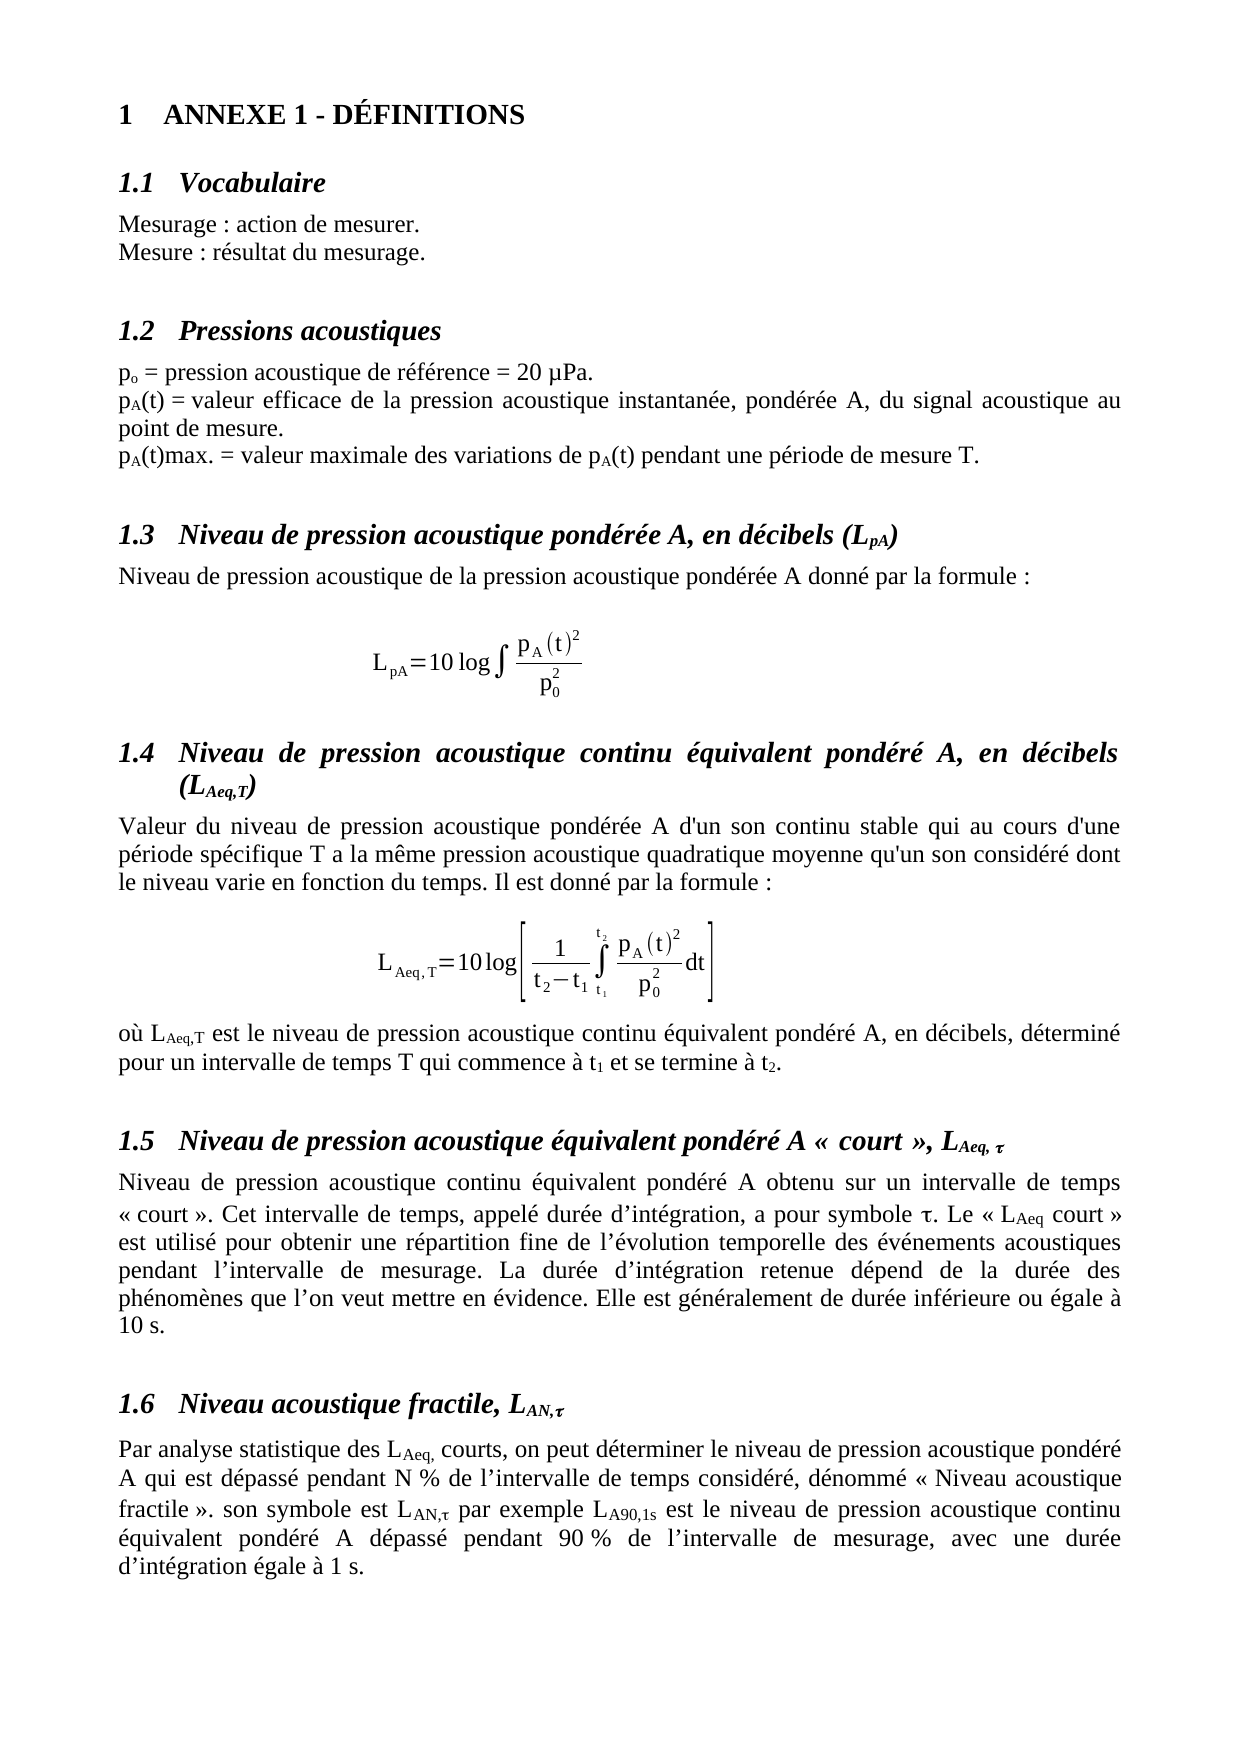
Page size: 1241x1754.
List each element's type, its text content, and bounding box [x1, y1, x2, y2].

text po = pression acoustique de référence = 20 µPa. [118, 358, 1122, 386]
text Niveau de pression acoustique de la pression acoustique pondérée A donné par la formule : [118, 562, 1122, 590]
text Valeur du niveau de pression acoustique pondérée A d'un son continu stable qui au cours d'une période spécifique T a la même pression acoustique quadratique moyenne qu'un son considéré dont le niveau varie en fonction du temps. Il est donné par la formule : [118, 812, 1122, 896]
subtitle Vocabulaire [118, 166, 1122, 199]
text pA(t) = valeur efficace de la pression acoustique instantanée, pondérée A, du signal acoustique au point de mesure. [118, 386, 1122, 442]
subtitle Niveau de pression acoustique pondérée A, en décibels (LpA) [118, 518, 1122, 550]
text Mesurage : action de mesurer. [118, 210, 1122, 238]
subtitle Pressions acoustiques [118, 314, 1122, 347]
subtitle Niveau acoustique fractile, LAN, [118, 1388, 1122, 1420]
text Niveau de pression acoustique continu équivalent pondéré A obtenu sur un intervalle de temps « court ». Cet intervalle de temps, appelé durée d’intégration, a pour symbole . Le « LAeq court » est utilisé pour obtenir une répartition fine de l’évolution temporelle des événements acoustiques pendant l’intervalle de mesurage. La durée d’intégration retenue dépend de la durée des phénomènes que l’on veut mettre en évidence. Elle est généralement de durée inférieure ou égale à 10 s. [118, 1168, 1122, 1339]
text Mesure : résultat du mesurage. [118, 238, 1122, 266]
subtitle Niveau de pression acoustique équivalent pondéré A « court », LAeq,  [118, 1124, 1122, 1156]
text où LAeq,T est le niveau de pression acoustique continu équivalent pondéré A, en décibels, déterminé pour un intervalle de temps T qui commence à t1 et se termine à t2. [118, 1015, 1122, 1075]
subtitle Niveau de pression acoustique continu équivalent pondéré A, en décibels (LAeq,T) [118, 736, 1122, 801]
text Par analyse statistique des LAeq, courts, on peut déterminer le niveau de pression acoustique pondéré A qui est dépassé pendant N % de l’intervalle de temps considéré, dénommé « Niveau acoustique fractile ». son symbole est LAN, par exemple LA90,1s est le niveau de pression acoustique continu équivalent pondéré A dépassé pendant 90 % de l’intervalle de mesurage, avec une durée d’intégration égale à 1 s. [118, 1432, 1122, 1580]
text pA(t)max. = valeur maximale des variations de pA(t) pendant une période de mesure T. [118, 442, 1122, 469]
subtitle Annexe 1 - Définitions [118, 99, 1122, 131]
